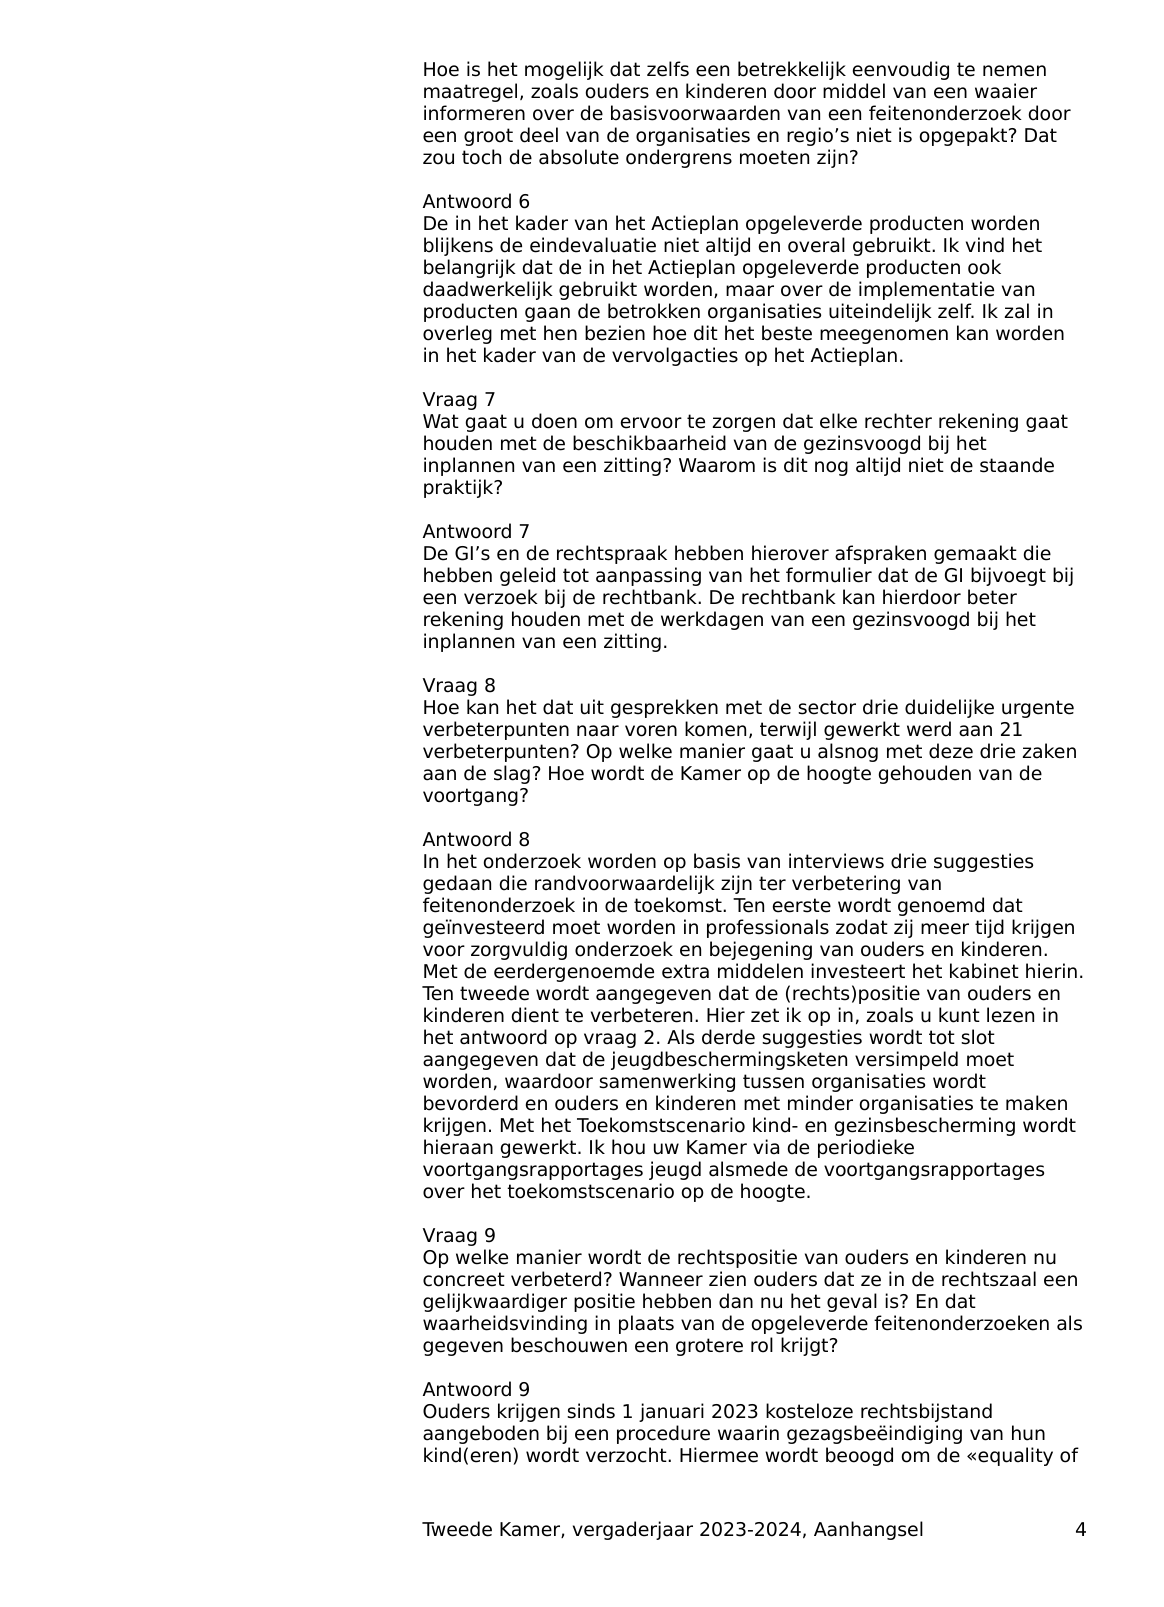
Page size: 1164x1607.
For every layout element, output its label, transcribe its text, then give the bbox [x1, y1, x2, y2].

text Op welke manier wordt de rechtspositie van ouders en kinderen nu concreet verbeterd? Wanneer zien ouders dat ze in de rechtszaal een gelijkwaardiger positie hebben dan nu het geval is? En dat waarheidsvinding in plaats van de opgeleverde feitenonderzoeken als gegeven beschouwen een grotere rol krijgt? [422, 1247, 1087, 1357]
text Ouders krijgen sinds 1 januari 2023 kosteloze rechtsbijstand aangeboden bij een procedure waarin gezagsbeëindiging van hun kind(eren) wordt verzocht. Hiermee wordt beoogd om de «equality of [422, 1401, 1087, 1467]
text De in het kader van het Actieplan opgeleverde producten worden blijkens de eindevaluatie niet altijd en overal gebruikt. Ik vind het belangrijk dat de in het Actieplan opgeleverde producten ook daadwerkelijk gebruikt worden, maar over de implementatie van producten gaan de betrokken organisaties uiteindelijk zelf. Ik zal in overleg met hen bezien hoe dit het beste meegenomen kan worden in het kader van de vervolgacties op het Actieplan. [422, 213, 1087, 367]
text Antwoord 6 [422, 191, 1087, 213]
text Vraag 7 [422, 389, 1087, 411]
text Vraag 8 [422, 675, 1087, 697]
text Hoe kan het dat uit gesprekken met de sector drie duidelijke urgente verbeterpunten naar voren komen, terwijl gewerkt werd aan 21 verbeterpunten? Op welke manier gaat u alsnog met deze drie zaken aan de slag? Hoe wordt de Kamer op de hoogte gehouden van de voortgang? [422, 697, 1087, 807]
text Antwoord 8 [422, 829, 1087, 851]
text Antwoord 9 [422, 1379, 1087, 1401]
text Antwoord 7 [422, 521, 1087, 543]
text Wat gaat u doen om ervoor te zorgen dat elke rechter rekening gaat houden met de beschikbaarheid van de gezinsvoogd bij het inplannen van een zitting? Waarom is dit nog altijd niet de staande praktijk? [422, 411, 1087, 499]
text Vraag 9 [422, 1225, 1087, 1247]
text In het onderzoek worden op basis van interviews drie suggesties gedaan die randvoorwaardelijk zijn ter verbetering van feitenonderzoek in de toekomst. Ten eerste wordt genoemd dat geïnvesteerd moet worden in professionals zodat zij meer tijd krijgen voor zorgvuldig onderzoek en bejegening van ouders en kinderen. Met de eerdergenoemde extra middelen investeert het kabinet hierin. Ten tweede wordt aangegeven dat de (rechts)positie van ouders en kinderen dient te verbeteren. Hier zet ik op in, zoals u kunt lezen in het antwoord op vraag 2. Als derde suggesties wordt tot slot aangegeven dat de jeugdbeschermingsketen versimpeld moet worden, waardoor samenwerking tussen organisaties wordt bevorderd en ouders en kinderen met minder organisaties te maken krijgen. Met het Toekomstscenario kind- en gezinsbescherming wordt hieraan gewerkt. Ik hou uw Kamer via de periodieke voortgangsrapportages jeugd alsmede de voortgangsrapportages over het toekomstscenario op de hoogte. [422, 851, 1087, 1203]
text De GI’s en de rechtspraak hebben hierover afspraken gemaakt die hebben geleid tot aanpassing van het formulier dat de GI bijvoegt bij een verzoek bij de rechtbank. De rechtbank kan hierdoor beter rekening houden met de werkdagen van een gezinsvoogd bij het inplannen van een zitting. [422, 543, 1087, 653]
text Hoe is het mogelijk dat zelfs een betrekkelijk eenvoudig te nemen maatregel, zoals ouders en kinderen door middel van een waaier informeren over de basisvoorwaarden van een feitenonderzoek door een groot deel van de organisaties en regio’s niet is opgepakt? Dat zou toch de absolute ondergrens moeten zijn? [422, 59, 1087, 169]
